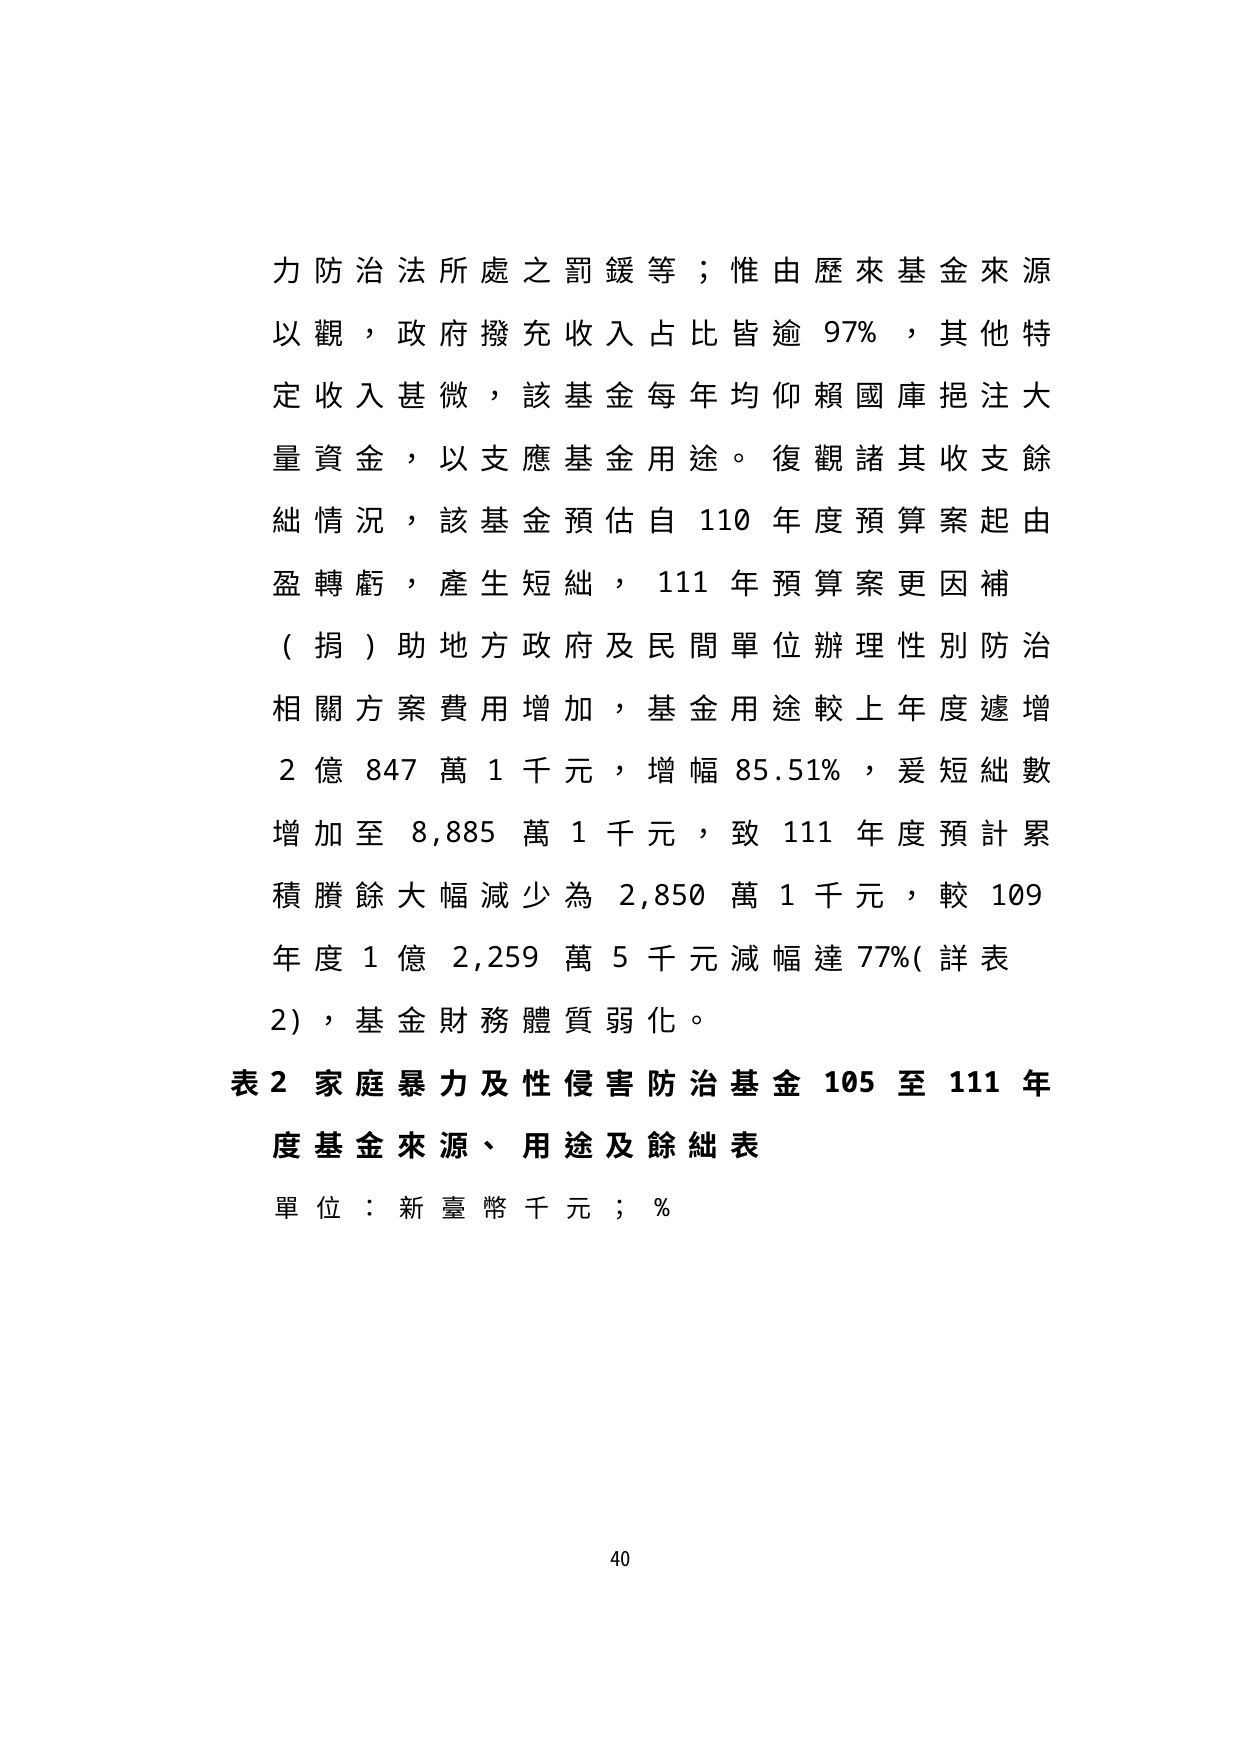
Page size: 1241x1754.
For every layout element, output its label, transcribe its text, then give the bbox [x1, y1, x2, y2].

text 表2 家庭暴力及性侵害防治基金105至111年度基金來源、用途及餘絀表 單位：新臺幣千元；% [197, 1040, 1058, 1227]
text 力防治法所處之罰鍰等；惟由歷來基金來源以觀，政府撥充收入占比皆逾97%，其他特定收入甚微，該基金每年均仰賴國庫挹注大量資金，以支應基金用途。復觀諸其收支餘絀情況，該基金預估自110年度預算案起由盈轉虧，產生短絀，111年預算案更因補(捐)助地方政府及民間單位辦理性別防治相關方案費用增加，基金用途較上年度遽增2億847萬1千元，增幅85.51%，爰短絀數增加至8,885萬1千元，致111年度預計累積賸餘大幅減少為2,850萬1千元，較109年度1億2,259萬5千元減幅達77%(詳表2)，基金財務體質弱化。 [242, 227, 1058, 1040]
